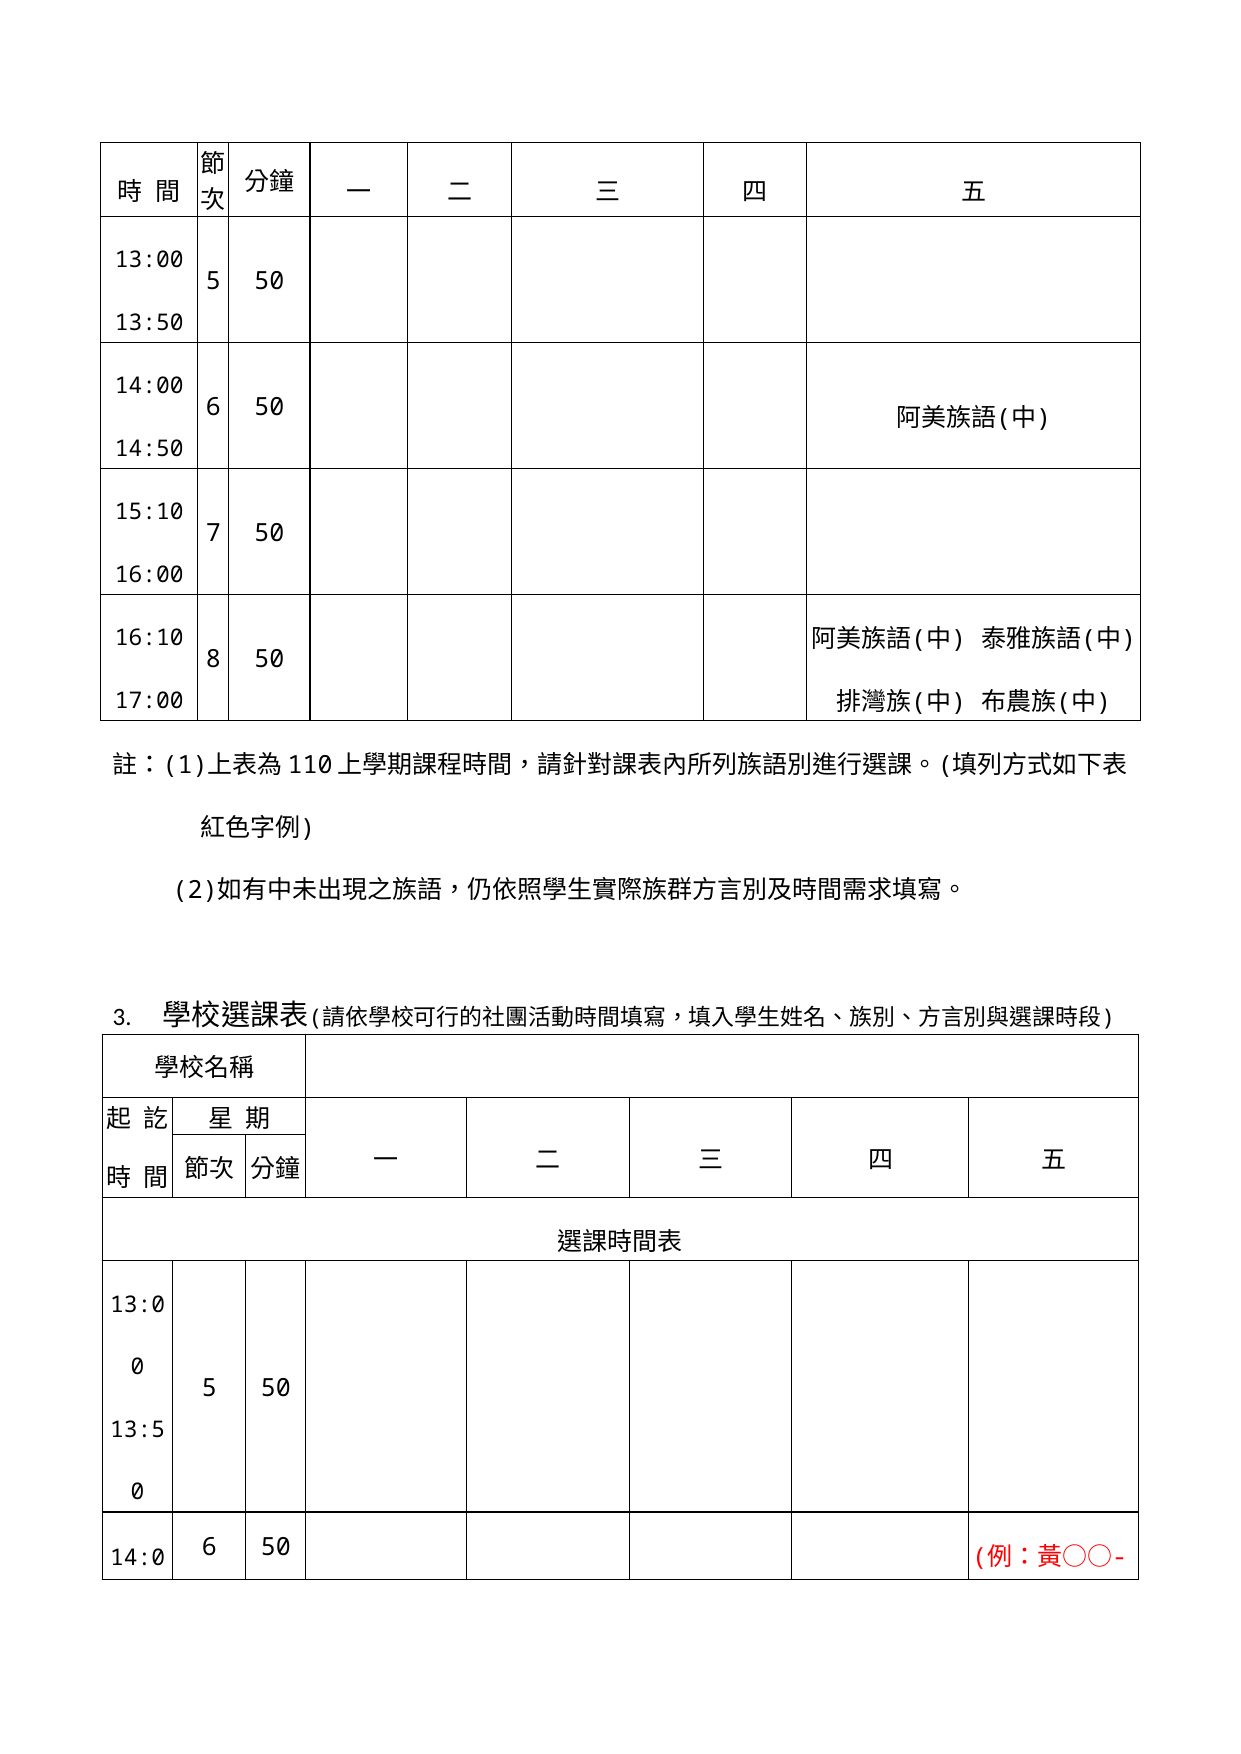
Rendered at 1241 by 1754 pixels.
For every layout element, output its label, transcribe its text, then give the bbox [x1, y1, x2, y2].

table_cell 五 [969, 1098, 1138, 1197]
table_cell [311, 595, 407, 720]
table_cell 三 [512, 143, 703, 216]
table_cell 14:0 [103, 1513, 172, 1579]
table_cell [306, 1513, 466, 1579]
table_cell 6 [198, 343, 228, 468]
table_cell [311, 469, 407, 594]
table_cell [408, 343, 511, 468]
table_cell [311, 343, 407, 468]
table_cell [704, 343, 806, 468]
table_cell 14:00 14:50 [101, 343, 197, 468]
table_cell 一 [306, 1098, 466, 1197]
table_cell 星 期 [173, 1098, 305, 1134]
table_cell 分鐘 [246, 1135, 305, 1197]
table_header [306, 1035, 1138, 1097]
table_cell 二 [467, 1098, 629, 1197]
text 註：(1)上表為110上學期課程時間，請針對課表內所列族語別進行選課。(填列方式如下表紅色字例) [112, 721, 1128, 846]
table_cell 四 [792, 1098, 968, 1197]
table_cell [306, 1261, 466, 1511]
table_cell 50 [246, 1513, 305, 1579]
table_cell [807, 217, 1140, 342]
table_cell 5 [173, 1261, 245, 1511]
table_cell 分鐘 [229, 143, 309, 216]
table_cell 四 [704, 143, 806, 216]
table_cell [969, 1261, 1138, 1511]
table_cell [467, 1513, 629, 1579]
table_cell [512, 595, 703, 720]
table_cell 16:10 17:00 [101, 595, 197, 720]
table_cell [807, 469, 1140, 594]
table_cell 選課時間表 [103, 1198, 1138, 1260]
table_cell 8 [198, 595, 228, 720]
list 學校選課表(請依學校可行的社團活動時間填寫，填入學生姓名、族別、方言別與選課時段) [112, 971, 1128, 1033]
table_cell 二 [408, 143, 511, 216]
table_cell 13:00 13:50 [103, 1261, 172, 1511]
table_cell 50 [229, 469, 309, 594]
table_cell [408, 469, 511, 594]
table_cell 7 [198, 469, 228, 594]
table_cell [704, 217, 806, 342]
table_cell 50 [229, 343, 309, 468]
table_cell [792, 1261, 968, 1511]
table_cell [792, 1513, 968, 1579]
table_cell [630, 1261, 791, 1511]
table_cell [311, 217, 407, 342]
table_cell 三 [630, 1098, 791, 1197]
table_cell [630, 1513, 791, 1579]
table_cell 6 [173, 1513, 245, 1579]
table_cell 15:10 16:00 [101, 469, 197, 594]
table_cell 時 間 [101, 143, 197, 216]
table_cell 阿美族語(中) [807, 343, 1140, 468]
table_cell 50 [246, 1261, 305, 1511]
table_cell 五 [807, 143, 1140, 216]
table_cell [467, 1261, 629, 1511]
table_cell [512, 217, 703, 342]
table_cell 起 訖 時 間 [103, 1098, 172, 1197]
table_cell [408, 217, 511, 342]
table_cell 50 [229, 595, 309, 720]
table_cell [704, 469, 806, 594]
table_cell 50 [229, 217, 309, 342]
table_cell (例：黃○○- [969, 1513, 1138, 1579]
table_cell 一 [311, 143, 407, 216]
table_cell [512, 469, 703, 594]
table_cell [704, 595, 806, 720]
table_cell [512, 343, 703, 468]
text (2)如有中未出現之族語，仍依照學生實際族群方言別及時間需求填寫。 [112, 846, 1128, 908]
table_header 學校名稱 [103, 1035, 305, 1097]
table_cell 節次 [198, 143, 228, 216]
table_cell [408, 595, 511, 720]
table_cell 阿美族語(中) 泰雅族語(中) 排灣族(中) 布農族(中) [807, 595, 1140, 720]
table_cell 13:00 13:50 [101, 217, 197, 342]
table_cell 節次 [173, 1135, 245, 1197]
table_cell 5 [198, 217, 228, 342]
